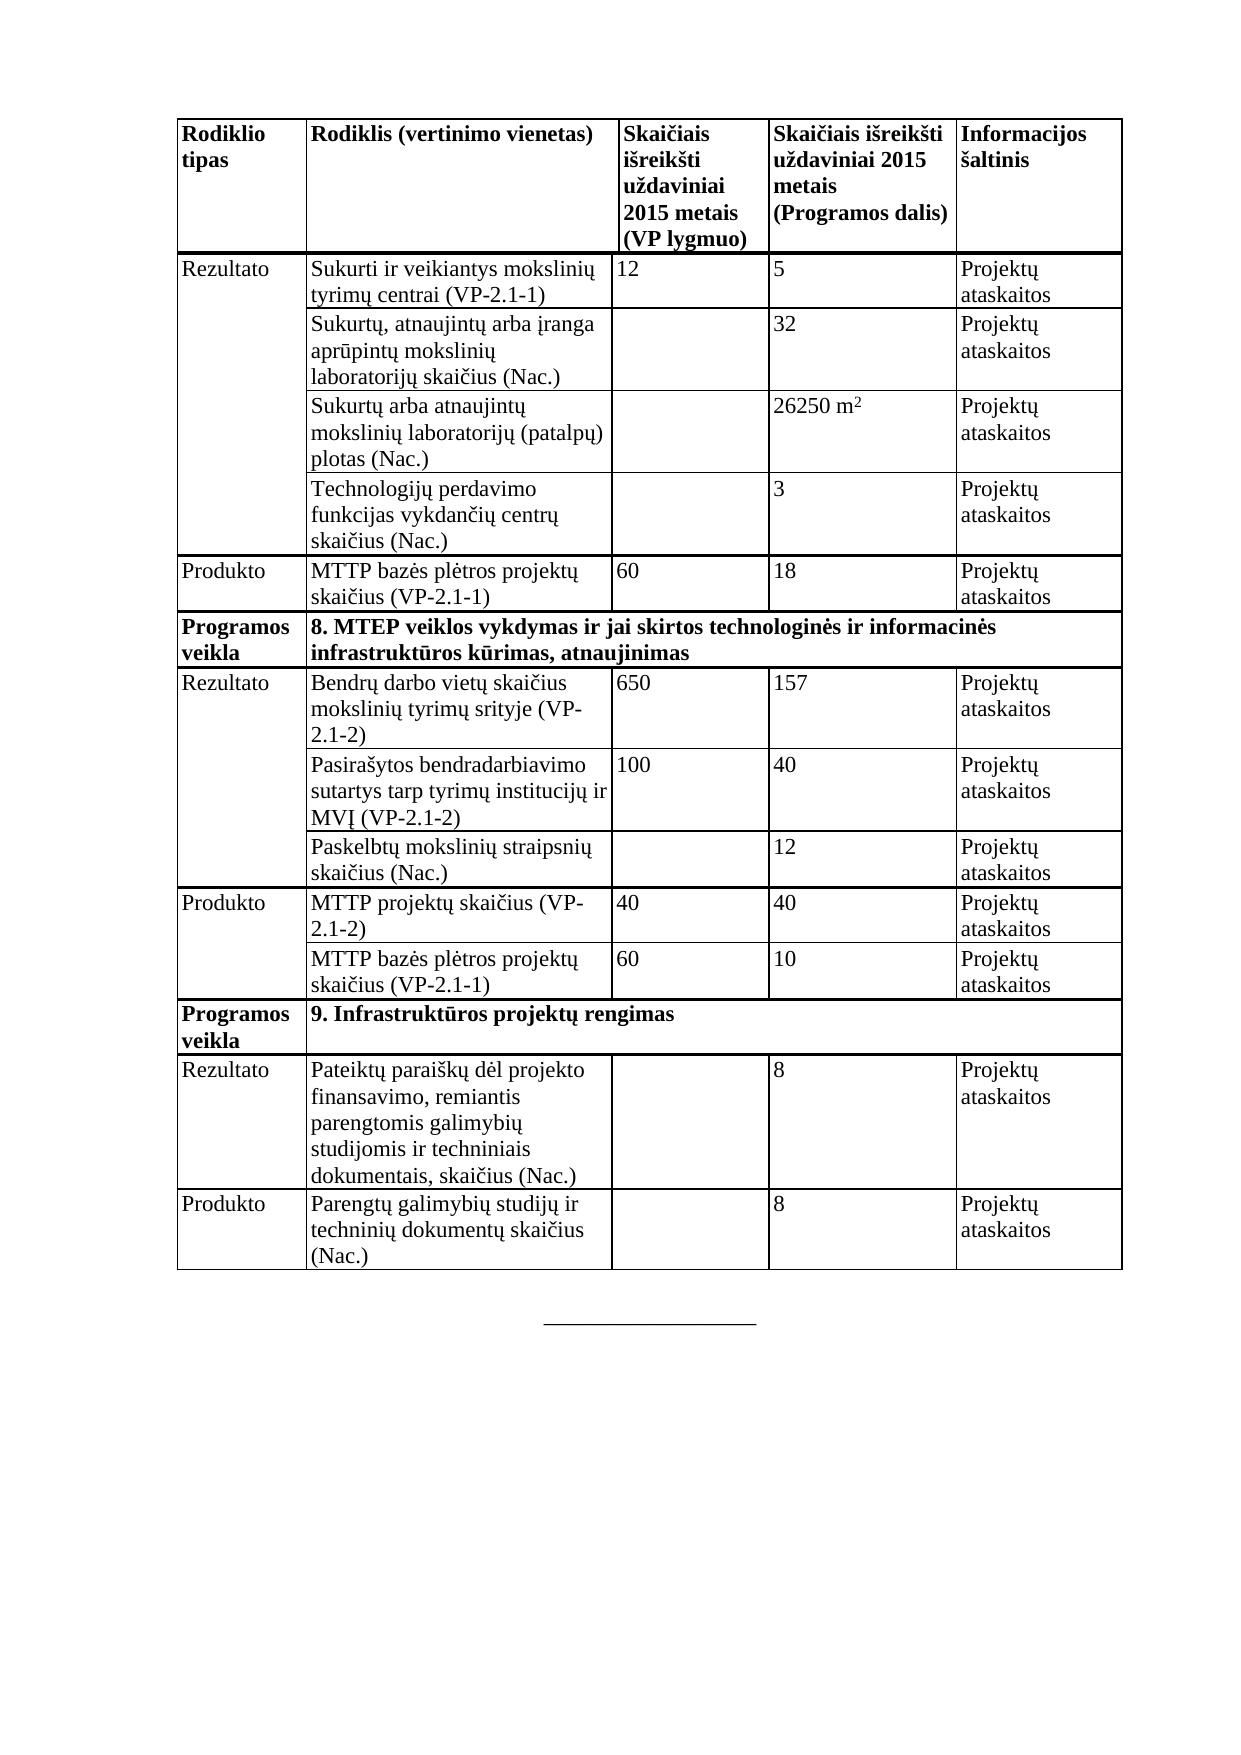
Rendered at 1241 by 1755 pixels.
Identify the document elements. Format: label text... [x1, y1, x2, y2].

table_cell 60 [613, 557, 768, 610]
table_cell Rezultato [178, 669, 306, 886]
table_cell MTTP projektų skaičius (VP-2.1-2) [307, 889, 611, 942]
table_cell Pateiktų paraiškų dėl projekto finansavimo, remiantis parengtomis galimybių studijomis ir techniniais dokumentais, skaičius (Nac.) [307, 1056, 611, 1188]
table_cell Paskelbtų mokslinių straipsnių skaičius (Nac.) [307, 832, 611, 886]
table_cell Parengtų galimybių studijų ir techninių dokumentų skaičius (Nac.) [307, 1190, 611, 1269]
table_cell Sukurtų, atnaujintų arba įranga aprūpintų mokslinių laboratorijų skaičius (Nac.) [307, 309, 611, 389]
table_cell 8 [770, 1190, 956, 1269]
table_cell Rezultato [178, 255, 306, 554]
table_cell Projektų ataskaitos [957, 1190, 1121, 1269]
table_cell 40 [770, 889, 956, 942]
table_cell 12 [613, 255, 768, 307]
table_cell Sukurti ir veikiantys mokslinių tyrimų centrai (VP-2.1-1) [307, 255, 611, 307]
table_header Skaičiais išreikšti uždaviniai 2015 metais (VP lygmuo) [620, 120, 768, 251]
table_cell 40 [613, 889, 768, 942]
table_cell 32 [770, 309, 956, 389]
table_cell 157 [770, 669, 956, 748]
table_cell Projektų ataskaitos [957, 832, 1121, 886]
table_cell 40 [770, 749, 956, 830]
table_cell Produkto [178, 557, 306, 610]
table_cell 3 [770, 473, 956, 554]
table_cell 9. Infrastruktūros projektų rengimas [307, 1001, 1121, 1053]
table_cell 60 [613, 943, 768, 997]
table_cell Projektų ataskaitos [957, 557, 1121, 610]
table_cell Projektų ataskaitos [957, 255, 1121, 307]
table_cell 8. MTEP veiklos vykdymas ir jai skirtos technologinės ir informacinės infrastruktūros kūrimas, atnaujinimas [307, 613, 1121, 666]
table_cell 18 [770, 557, 956, 610]
table_cell [613, 391, 768, 472]
table_cell Sukurtų arba atnaujintų mokslinių laboratorijų (patalpų) plotas (Nac.) [307, 391, 611, 472]
table_cell MTTP bazės plėtros projektų skaičius (VP-2.1-1) [307, 943, 611, 997]
table_cell [613, 832, 768, 886]
table_cell 100 [613, 749, 768, 830]
table_header Rodiklio tipas [178, 120, 306, 251]
table_cell 8 [770, 1056, 956, 1188]
table_cell Technologijų perdavimo funkcijas vykdančių centrų skaičius (Nac.) [307, 473, 611, 554]
table_cell 10 [770, 943, 956, 997]
table_header Rodiklis (vertinimo vienetas) [307, 120, 618, 251]
table_cell Pasirašytos bendradarbiavimo sutartys tarp tyrimų institucijų ir MVĮ (VP-2.1-2) [307, 749, 611, 830]
table_cell 26250 m2 [770, 391, 956, 472]
table_header Informacijos šaltinis [957, 120, 1121, 251]
table_cell 5 [770, 255, 956, 307]
table_cell Projektų ataskaitos [957, 391, 1121, 472]
table_cell Programos veikla [178, 1001, 306, 1053]
table_cell Produkto [178, 889, 306, 997]
table_cell [613, 309, 768, 389]
table_cell [613, 1056, 768, 1188]
table_cell Projektų ataskaitos [957, 749, 1121, 830]
text _________________ [177, 1299, 1122, 1328]
table_cell MTTP bazės plėtros projektų skaičius (VP-2.1-1) [307, 557, 611, 610]
table_cell Projektų ataskaitos [957, 473, 1121, 554]
table_cell [613, 473, 768, 554]
table_cell [613, 1190, 768, 1269]
table_cell Projektų ataskaitos [957, 943, 1121, 997]
table_cell Projektų ataskaitos [957, 889, 1121, 942]
table_cell Projektų ataskaitos [957, 309, 1121, 389]
table_cell 650 [613, 669, 768, 748]
table_cell Projektų ataskaitos [957, 669, 1121, 748]
table_cell Programos veikla [178, 613, 306, 666]
table_cell Rezultato [178, 1056, 306, 1188]
table_cell Produkto [178, 1190, 306, 1269]
table_header Skaičiais išreikšti uždaviniai 2015 metais (Programos dalis) [770, 120, 956, 251]
table_cell Projektų ataskaitos [957, 1056, 1121, 1188]
table_cell 12 [770, 832, 956, 886]
table_cell Bendrų darbo vietų skaičius mokslinių tyrimų srityje (VP-2.1-2) [307, 669, 611, 748]
